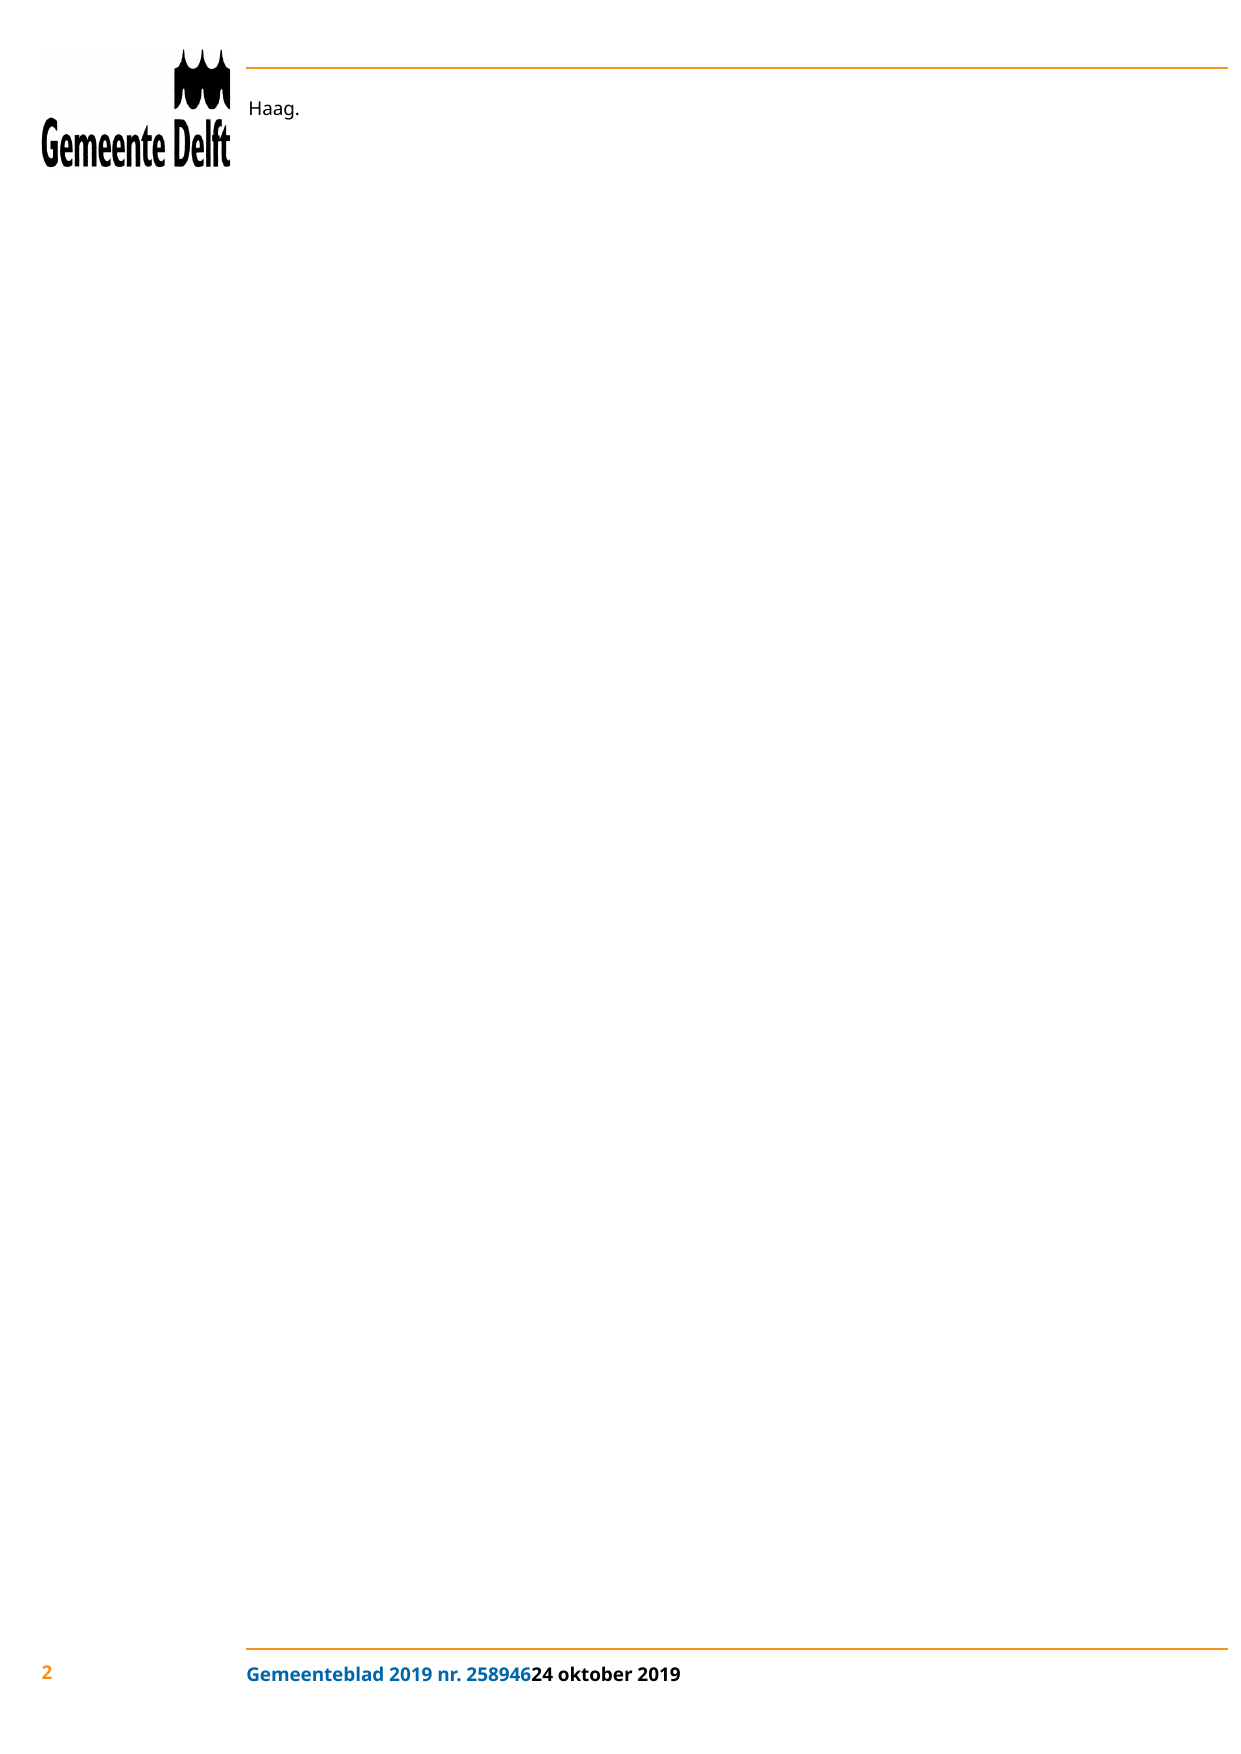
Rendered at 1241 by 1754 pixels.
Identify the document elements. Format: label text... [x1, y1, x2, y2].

picture [41, 47, 231, 172]
text Haag. [248, 95, 1152, 121]
